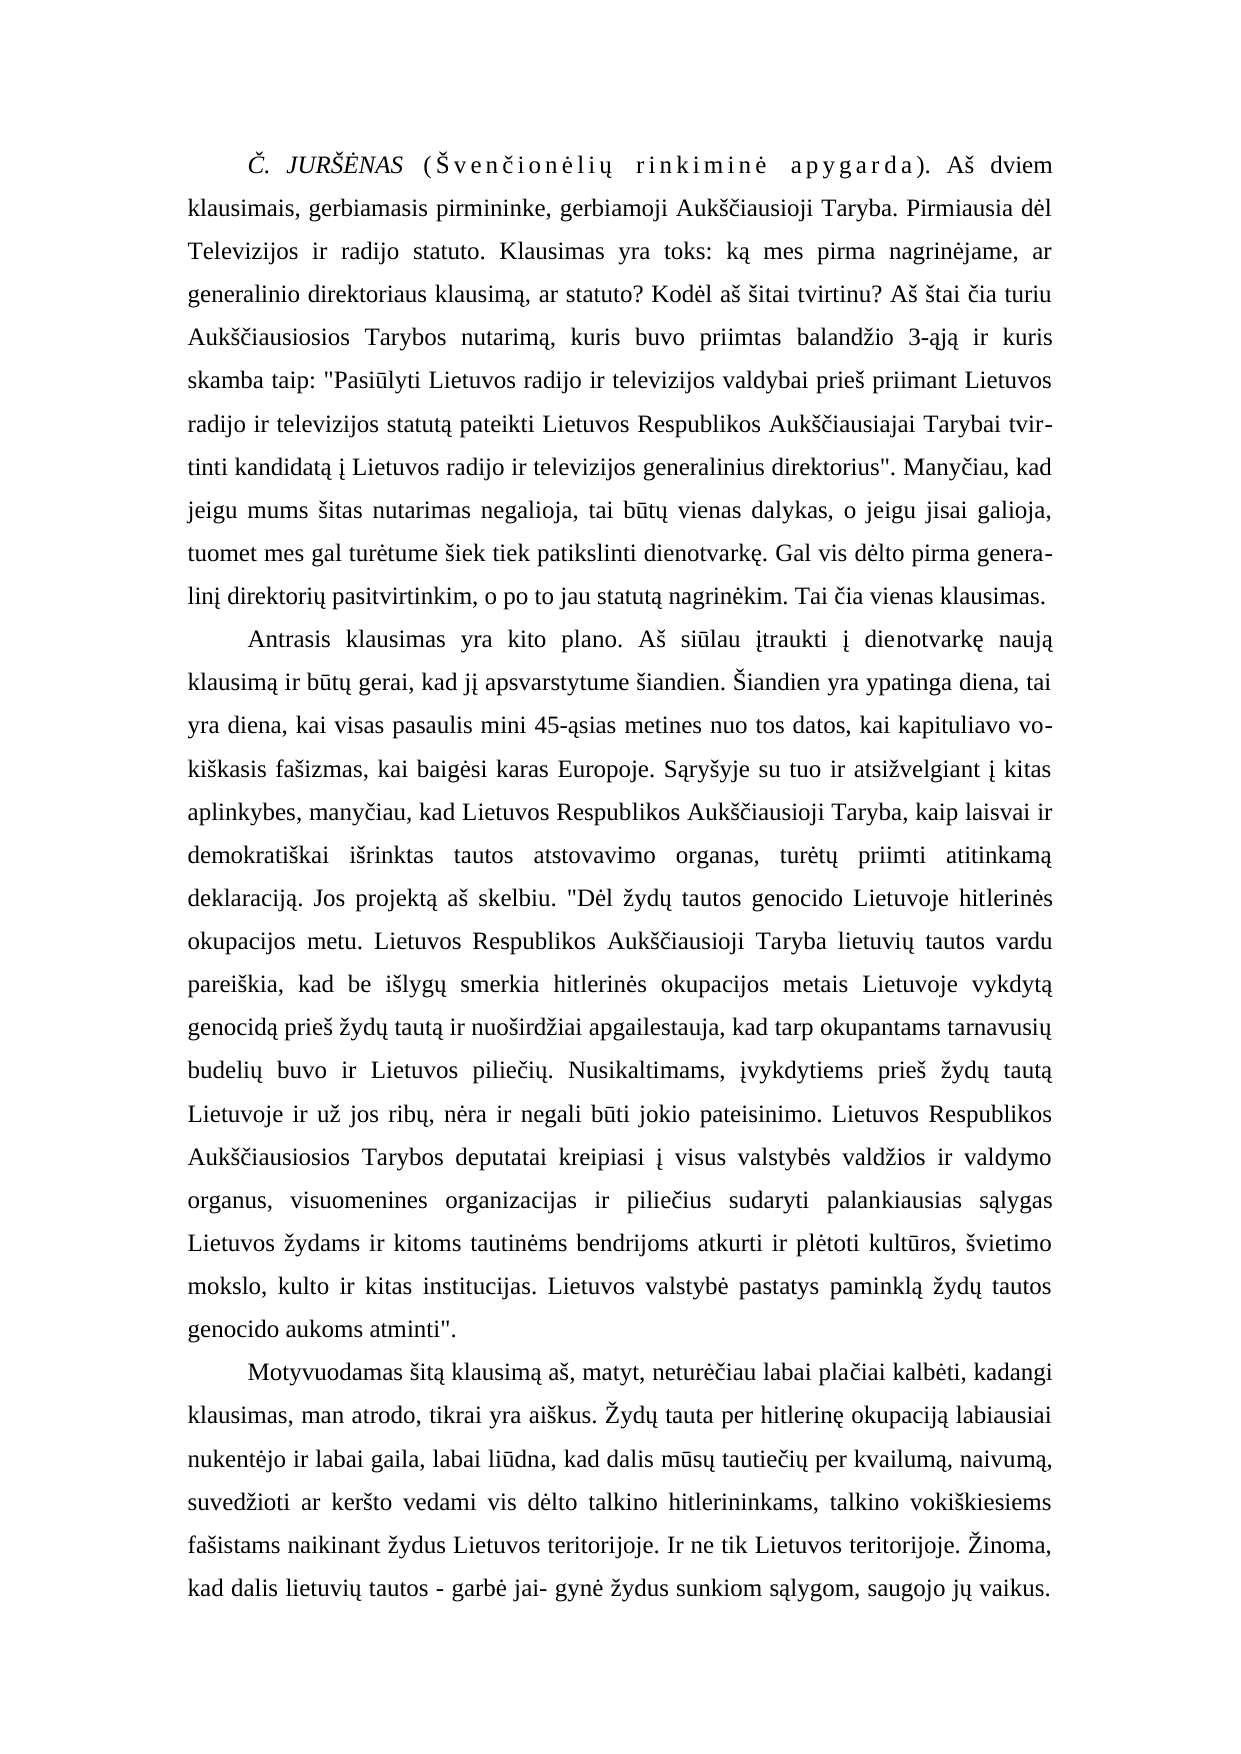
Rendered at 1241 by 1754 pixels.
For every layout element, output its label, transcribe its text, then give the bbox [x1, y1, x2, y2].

text Č. JURŠĖNAS (Švenčionėlių rinkiminė apygar­da). Aš dviem klausimais, gerbiamasis pirmininke, gerbiamoji Aukščiausioji Taryba. Pirmiausia dėl Televizijos ir radijo statuto. Klausimas yra toks: ką mes pirma nagrinėjame, ar generalinio direktoriaus klausimą, ar statuto? Kodėl aš šitai tvirtinu? Aš štai čia turiu Aukščiausiosios Tarybos nutarimą, kuris buvo priimtas­ balandžio 3-ąją ir kuris skamba taip: "Pasiūlyti Lietuvos radijo ir televizijos valdybai prieš priimant Lietuvos radijo ir televizijos statutą pateikti Lietuvos Respublikos Aukščiausiajai Tarybai tvir­tinti kandidatą į Lietuvos radijo ir televizijos generalinius direktorius". Manyčiau, kad jeigu mums šitas nutarimas negalioja, tai būtų vienas dalykas, o jeigu jisai galioja, tuomet mes gal turėtu­me šiek tiek patikslinti dienotvarkę. Gal vis dėlto pirma genera­linį direktorių pasitvirtinkim, o po to jau statutą nagrinėkim. Tai čia vienas klausimas. [187, 150, 1053, 610]
text Antrasis klausimas yra kito plano. Aš siūlau įtraukti į die­notvarkę naują klausimą ir būtų gerai, kad jį apsvarstytume šiandien. Šiandien yra ypatinga diena, tai yra diena, kai visas pasaulis mini 45-ąsias metines nuo tos datos, kai kapituliavo vo­kiškasis fašizmas, kai baigėsi karas Europoje. Sąryšyje su tuo ir atsižvelgiant į kitas aplinkybes, manyčiau, kad Lietuvos Respub­likos Aukščiausioji Taryba, kaip laisvai ir demokratiškai išrinktas tautos atstovavimo organas, turėtų priimti atitinkamą deklaraciją. Jos projektą aš skelbiu. "Dėl žydų tautos genocido Lietuvoje hit­lerinės okupacijos metu. Lietuvos Respublikos Aukščiausioji Ta­ryba lietuvių tautos vardu pareiškia, kad be išlygų smerkia hit­lerinės okupacijos metais Lietuvoje vykdytą genocidą prieš žydų tautą ir nuoširdžiai apgailestauja, kad tarp okupantams tarnavusių budelių buvo ir Lietuvos piliečių. Nusikaltimams, įvykdytiems prieš žydų tautą Lietuvoje ir už jos ribų, nėra ir negali būti jokio pateisinimo. Lietuvos Respublikos Aukščiausiosios Ta­rybos deputatai kreipiasi į visus valstybės valdžios ir valdymo organus, visuomenines organizacijas ir piliečius sudaryti palan­kiausias sąlygas Lietuvos žydams ir kitoms tautinėms bendrijoms atkurti ir plėtoti kultūros, švietimo mokslo, kulto ir kitas institucijas. Lietuvos valstybė pastatys paminklą žydų tautos genocido aukoms atminti". [187, 624, 1053, 1343]
text Motyvuodamas šitą klausimą aš, matyt, neturėčiau labai pla­čiai kalbėti, kadangi klausimas, man atrodo, tikrai yra aiškus. Žydų tauta per hitlerinę okupaciją labiausiai nukentėjo ir labai gaila, labai liūdna, kad dalis mūsų tautiečių per kvailumą, naivu­mą, suvedžioti ar keršto vedami vis dėlto talkino hitlerininkams, talkino vokiškiesiems fašistams naikinant žydus Lietuvos teritori­joje. Ir ne tik Lietuvos teritorijoje. Žinoma, kad dalis lietuvių tautos - garbė jai- gynė žydus sunkiom sąlygom, saugojo jų vaikus. [187, 1357, 1053, 1602]
